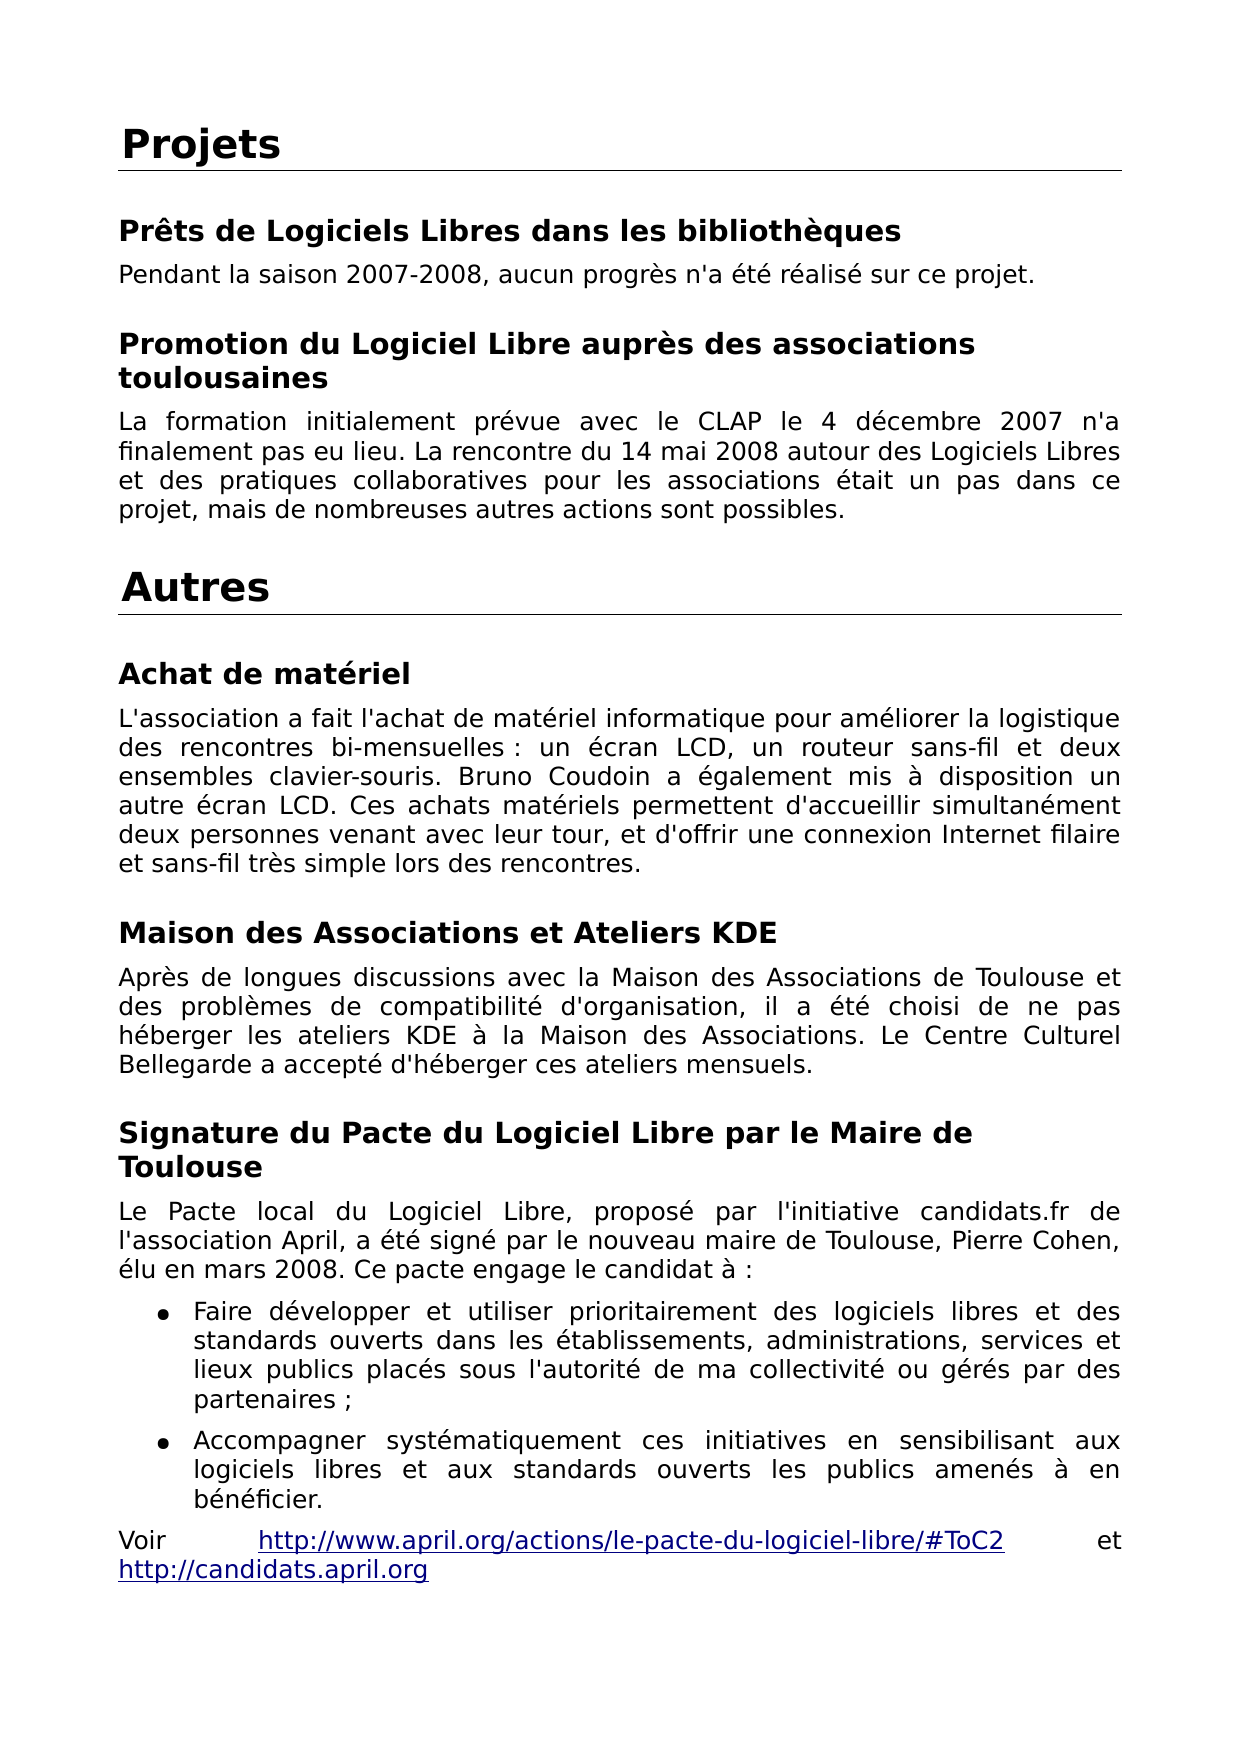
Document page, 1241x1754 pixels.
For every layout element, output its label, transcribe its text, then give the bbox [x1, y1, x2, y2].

text Voir http://www.april.org/actions/le-pacte-du-logiciel-libre/#ToC2 et http://candidats.april.org [118, 1526, 1122, 1585]
subtitle Prêts de Logiciels Libres dans les bibliothèques [118, 214, 1122, 248]
text Le Pacte local du Logiciel Libre, proposé par l'initiative candidats.fr de l'association April, a été signé par le nouveau maire de Toulouse, Pierre Cohen, élu en mars 2008. Ce pacte engage le candidat à : [118, 1197, 1122, 1285]
subtitle Projets [118, 118, 1122, 170]
subtitle Signature du Pacte du Logiciel Libre par le Maire de Toulouse [118, 1117, 1122, 1185]
subtitle Achat de matériel [118, 657, 1122, 691]
text L'association a fait l'achat de matériel informatique pour améliorer la logistique des rencontres bi-mensuelles : un écran LCD, un routeur sans-fil et deux ensembles clavier-souris. Bruno Coudoin a également mis à disposition un autre écran LCD. Ces achats matériels permettent d'accueillir simultanément deux personnes venant avec leur tour, et d'offrir une connexion Internet filaire et sans-fil très simple lors des rencontres. [118, 704, 1122, 879]
list Faire développer et utiliser prioritairement des logiciels libres et des standards ouverts dans les établissements, administrations, services et lieux publics placés sous l'autorité de ma collectivité ou gérés par des partenaires ; [156, 1297, 1122, 1414]
text La formation initialement prévue avec le CLAP le 4 décembre 2007 n'a finalement pas eu lieu. La rencontre du 14 mai 2008 autour des Logiciels Libres et des pratiques collaboratives pour les associations était un pas dans ce projet, mais de nombreuses autres actions sont possibles. [118, 407, 1122, 524]
list Accompagner systématiquement ces initiatives en sensibilisant aux logiciels libres et aux standards ouverts les publics amenés à en bénéficier. [156, 1426, 1122, 1514]
subtitle Maison des Associations et Ateliers KDE [118, 916, 1122, 950]
subtitle Autres [118, 561, 1122, 614]
text Après de longues discussions avec la Maison des Associations de Toulouse et des problèmes de compatibilité d'organisation, il a été choisi de ne pas héberger les ateliers KDE à la Maison des Associations. Le Centre Culturel Bellegarde a accepté d'héberger ces ateliers mensuels. [118, 963, 1122, 1079]
subtitle Promotion du Logiciel Libre auprès des associations toulousaines [118, 327, 1122, 395]
text Pendant la saison 2007-2008, aucun progrès n'a été réalisé sur ce projet. [118, 260, 1122, 289]
